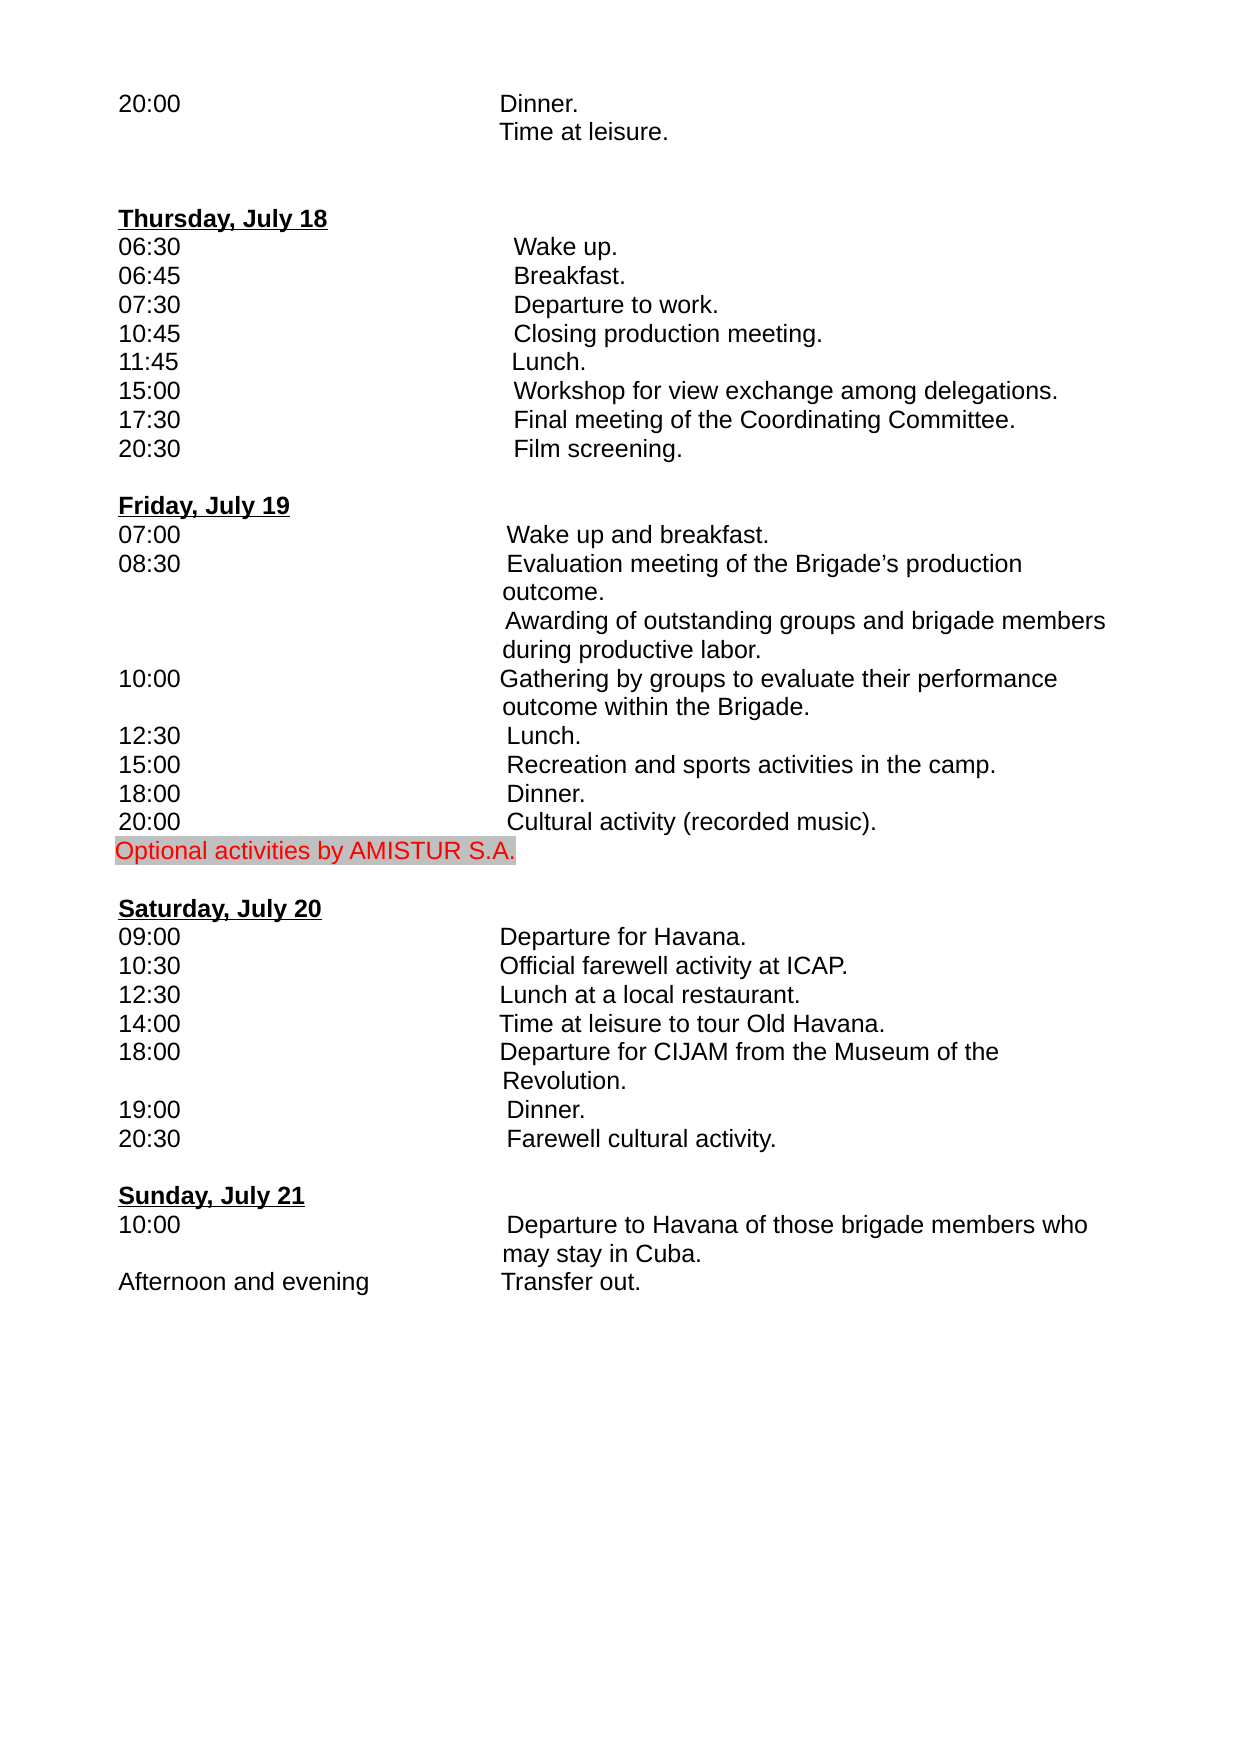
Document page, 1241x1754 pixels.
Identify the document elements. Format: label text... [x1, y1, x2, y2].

text Afternoon and evening Transfer out. [118, 1267, 1122, 1296]
text 10:00 Departure to Havana of those brigade members who may stay in Cuba. [118, 1210, 1122, 1267]
text 07:00 Wake up and breakfast. [118, 520, 1122, 549]
text 20:00 Cultural activity (recorded music). [118, 807, 1122, 836]
text 12:30 Lunch at a local restaurant. [118, 980, 1122, 1009]
text Friday, July 19 [118, 491, 1122, 520]
text 20:30 Farewell cultural activity. [118, 1124, 1122, 1152]
text 14:00 Time at leisure to tour Old Havana. [118, 1009, 1122, 1037]
text 18:00 Dinner. [118, 779, 1122, 807]
text 06:30 Wake up. [118, 232, 1122, 261]
text Awarding of outstanding groups and brigade members during productive labor. [118, 606, 1122, 664]
text Thursday, July 18 [118, 204, 1122, 232]
text 18:00 Departure for CIJAM from the Museum of the Revolution. [118, 1037, 1122, 1095]
text 12:30 Lunch. [118, 721, 1122, 750]
text 06:45 Breakfast. [118, 261, 1122, 290]
text 11:45 Lunch. [118, 347, 1122, 376]
text 07:30 Departure to work. [118, 290, 1122, 319]
text 17:30 Final meeting of the Coordinating Committee. [118, 405, 1122, 434]
text 15:00 Recreation and sports activities in the camp. [118, 750, 1122, 779]
text 10:30 Official farewell activity at ICAP. [118, 951, 1122, 980]
text 20:00 Dinner. [118, 89, 1122, 117]
text 09:00 Departure for Havana. [118, 922, 1122, 951]
text 19:00 Dinner. [118, 1095, 1122, 1124]
text Optional activities by AMISTUR S.A. [59, 836, 1122, 865]
text 08:30 Evaluation meeting of the Brigade’s production outcome. [118, 549, 1122, 606]
text Sunday, July 21 [118, 1181, 1122, 1210]
text 10:00 Gathering by groups to evaluate their performance outcome within the Brigade. [118, 664, 1122, 721]
text 20:30 Film screening. [118, 434, 1122, 462]
text 15:00 Workshop for view exchange among delegations. [118, 376, 1122, 405]
text Time at leisure. [118, 117, 1122, 146]
text Saturday, July 20 [118, 894, 1122, 922]
text 10:45 Closing production meeting. [118, 319, 1122, 347]
